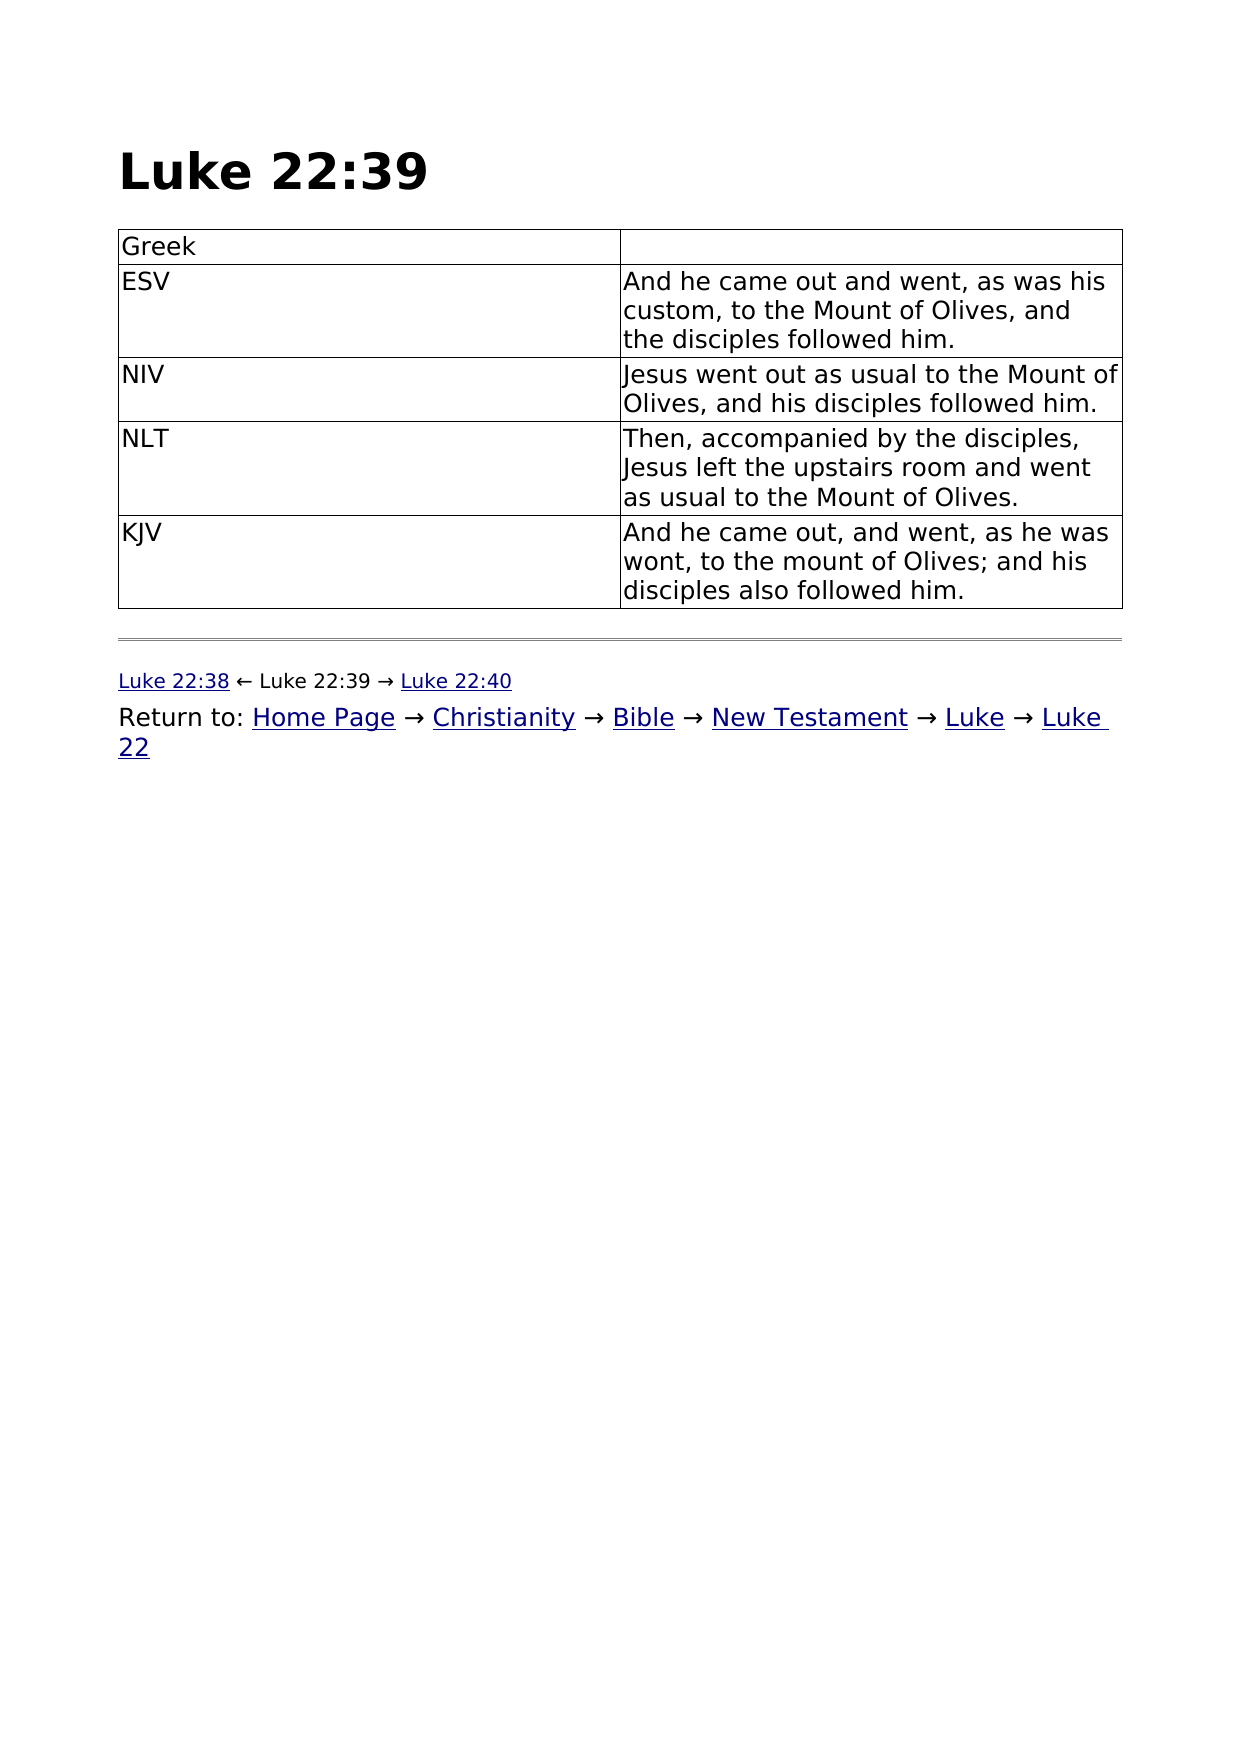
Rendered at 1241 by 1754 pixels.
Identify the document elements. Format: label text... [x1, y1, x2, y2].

text Luke 22:38 ← Luke 22:39 → Luke 22:40 [118, 669, 1122, 704]
text Return to: Home Page → Christianity → Bible → New Testament → Luke → Luke 22 [118, 704, 1122, 762]
table_cell And he came out and went, as was his custom, to the Mount of Olives, and the disciples followed him. [621, 265, 1122, 357]
table_header Greek [119, 230, 620, 264]
subtitle Luke 22:39 [118, 143, 1122, 201]
table_cell KJV [119, 516, 620, 608]
table_cell Jesus went out as usual to the Mount of Olives, and his disciples followed him. [621, 358, 1122, 421]
table_cell NIV [119, 358, 620, 421]
table_cell NLT [119, 422, 620, 515]
table_cell Then, accompanied by the disciples, Jesus left the upstairs room and went as usual to the Mount of Olives. [621, 422, 1122, 515]
table_cell ESV [119, 265, 620, 357]
table_header [621, 230, 1122, 264]
table_cell And he came out, and went, as he was wont, to the mount of Olives; and his disciples also followed him. [621, 516, 1122, 608]
